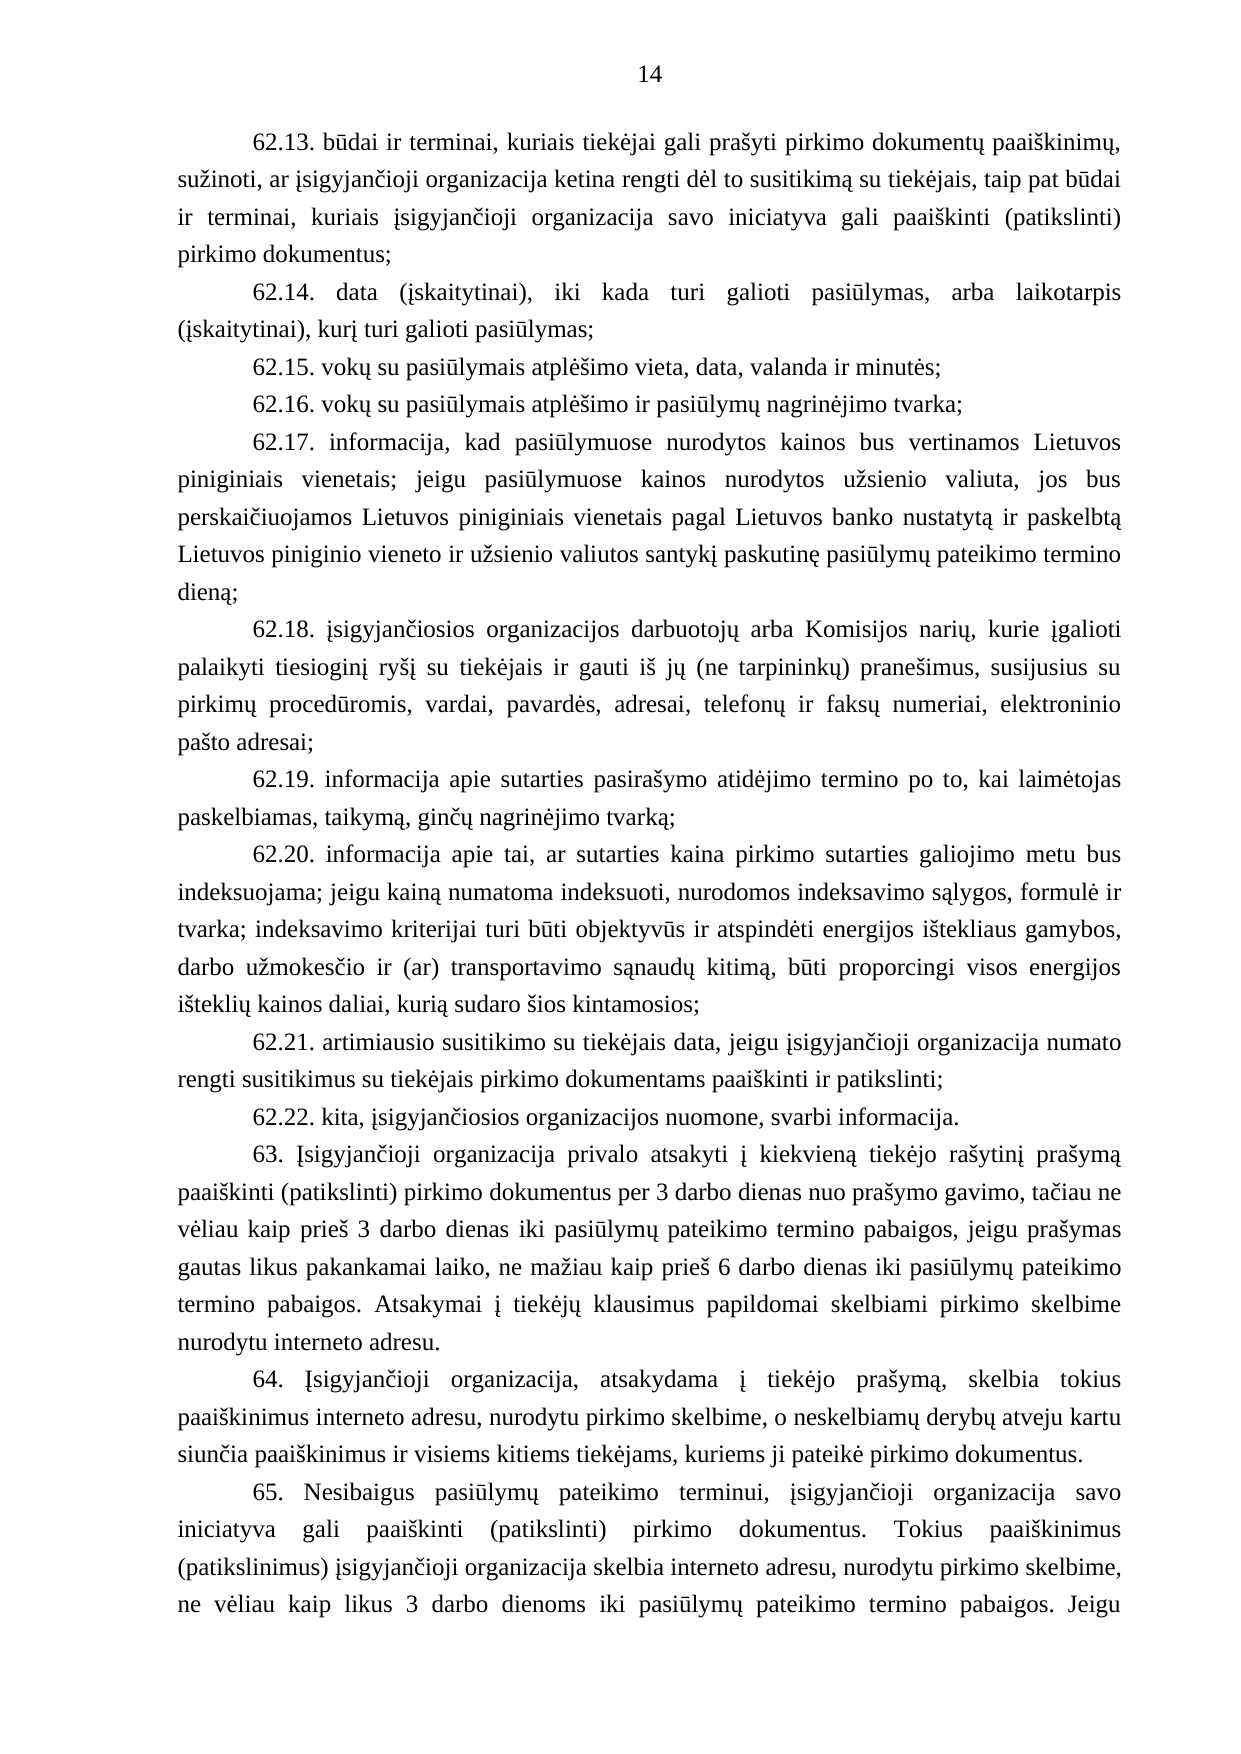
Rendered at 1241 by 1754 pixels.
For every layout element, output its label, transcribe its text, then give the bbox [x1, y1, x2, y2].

text 62.17. informacija, kad pasiūlymuose nurodytos kainos bus vertinamos Lietuvos piniginiais vienetais; jeigu pasiūlymuose kainos nurodytos užsienio valiuta, jos bus perskaičiuojamos Lietuvos piniginiais vienetais pagal Lietuvos banko nustatytą ir paskelbtą Lietuvos piniginio vieneto ir užsienio valiutos santykį paskutinę pasiūlymų pateikimo termino dieną; [177, 418, 1122, 606]
text 62.22. kita, įsigyjančiosios organizacijos nuomone, svarbi informacija. [177, 1093, 1122, 1131]
text 65. Nesibaigus pasiūlymų pateikimo terminui, įsigyjančioji organizacija savo iniciatyva gali paaiškinti (patikslinti) pirkimo dokumentus. Tokius paaiškinimus (patikslinimus) įsigyjančioji organizacija skelbia interneto adresu, nurodytu pirkimo skelbime, ne vėliau kaip likus 3 darbo dienoms iki pasiūlymų pateikimo termino pabaigos. Jeigu [177, 1468, 1122, 1618]
text 62.21. artimiausio susitikimo su tiekėjais data, jeigu įsigyjančioji organizacija numato rengti susitikimus su tiekėjais pirkimo dokumentams paaiškinti ir patikslinti; [177, 1018, 1122, 1093]
text 62.15. vokų su pasiūlymais atplėšimo vieta, data, valanda ir minutės; [177, 343, 1122, 381]
text 62.20. informacija apie tai, ar sutarties kaina pirkimo sutarties galiojimo metu bus indeksuojama; jeigu kainą numatoma indeksuoti, nurodomos indeksavimo sąlygos, formulė ir tvarka; indeksavimo kriterijai turi būti objektyvūs ir atspindėti energijos ištekliaus gamybos, darbo užmokesčio ir (ar) transportavimo sąnaudų kitimą, būti proporcingi visos energijos išteklių kainos daliai, kurią sudaro šios kintamosios; [177, 831, 1122, 1018]
text 64. Įsigyjančioji organizacija, atsakydama į tiekėjo prašymą, skelbia tokius paaiškinimus interneto adresu, nurodytu pirkimo skelbime, o neskelbiamų derybų atveju kartu siunčia paaiškinimus ir visiems kitiems tiekėjams, kuriems ji pateikė pirkimo dokumentus. [177, 1356, 1122, 1468]
text 62.19. informacija apie sutarties pasirašymo atidėjimo termino po to, kai laimėtojas paskelbiamas, taikymą, ginčų nagrinėjimo tvarką; [177, 756, 1122, 831]
text 62.14. data (įskaitytinai), iki kada turi galioti pasiūlymas, arba laikotarpis (įskaitytinai), kurį turi galioti pasiūlymas; [177, 268, 1122, 343]
text 62.13. būdai ir terminai, kuriais tiekėjai gali prašyti pirkimo dokumentų paaiškinimų, sužinoti, ar įsigyjančioji organizacija ketina rengti dėl to susitikimą su tiekėjais, taip pat būdai ir terminai, kuriais įsigyjančioji organizacija savo iniciatyva gali paaiškinti (patikslinti) pirkimo dokumentus; [177, 118, 1122, 268]
text 62.16. vokų su pasiūlymais atplėšimo ir pasiūlymų nagrinėjimo tvarka; [177, 381, 1122, 418]
text 63. Įsigyjančioji organizacija privalo atsakyti į kiekvieną tiekėjo rašytinį prašymą paaiškinti (patikslinti) pirkimo dokumentus per 3 darbo dienas nuo prašymo gavimo, tačiau ne vėliau kaip prieš 3 darbo dienas iki pasiūlymų pateikimo termino pabaigos, jeigu prašymas gautas likus pakankamai laiko, ne mažiau kaip prieš 6 darbo dienas iki pasiūlymų pateikimo termino pabaigos. Atsakymai į tiekėjų klausimus papildomai skelbiami pirkimo skelbime nurodytu interneto adresu. [177, 1131, 1122, 1356]
text 62.18. įsigyjančiosios organizacijos darbuotojų arba Komisijos narių, kurie įgalioti palaikyti tiesioginį ryšį su tiekėjais ir gauti iš jų (ne tarpininkų) pranešimus, susijusius su pirkimų procedūromis, vardai, pavardės, adresai, telefonų ir faksų numeriai, elektroninio pašto adresai; [177, 606, 1122, 756]
